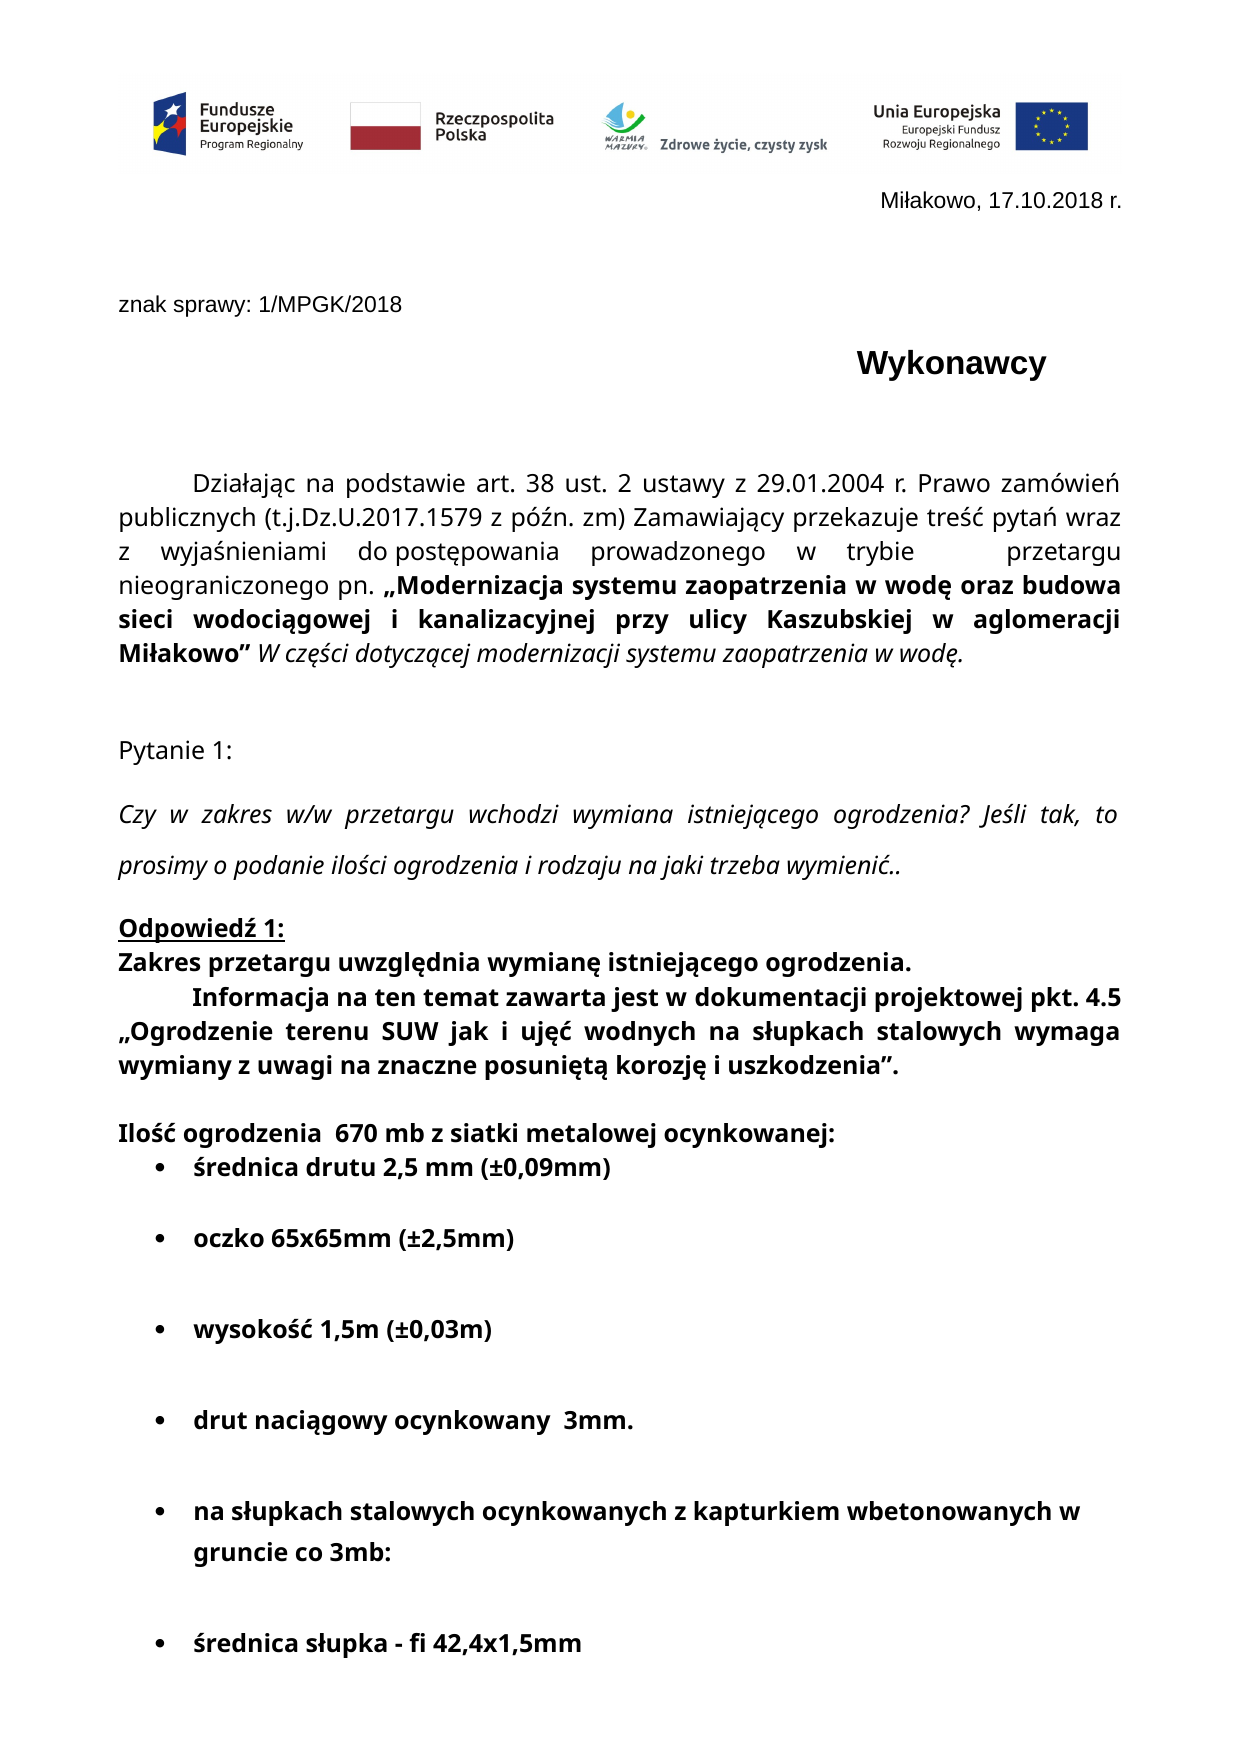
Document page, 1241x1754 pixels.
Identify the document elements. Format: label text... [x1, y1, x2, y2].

text znak sprawy: 1/MPGK/2018 [118, 291, 1122, 317]
text Działając na podstawie art. 38 ust. 2 ustawy z 29.01.2004 r. Prawo zamówień publicznych (t.j.Dz.U.2017.1579 z późn. zm) Zamawiający przekazuje treść pytań wraz z wyjaśnieniami do postępowania prowadzonego w trybie przetargu nieograniczonego pn. „Modernizacja systemu zaopatrzenia w wodę oraz budowa sieci wodociągowej i kanalizacyjnej przy ulicy Kaszubskiej w aglomeracji Miłakowo” W części dotyczącej modernizacji systemu zaopatrzenia w wodę. [118, 465, 1122, 669]
text Czy w zakres w/w przetargu wchodzi wymiana istniejącego ogrodzenia? Jeśli tak, to prosimy o podanie ilości ogrodzenia i rodzaju na jaki trzeba wymienić.. [118, 796, 1122, 882]
text Ilość ogrodzenia 670 mb z siatki metalowej ocynkowanej: [118, 1115, 1122, 1149]
text Zakres przetargu uwzględnia wymianę istniejącego ogrodzenia. [118, 945, 1122, 979]
text Wykonawcy [118, 343, 1122, 382]
list średnica drutu 2,5 mm (±0,09mm) [156, 1149, 1122, 1183]
list oczko 65x65mm (±2,5mm) [156, 1221, 1122, 1255]
list wysokość 1,5m (±0,03m) [156, 1312, 1122, 1346]
text Odpowiedź 1: [118, 911, 1122, 945]
text Pytanie 1: [118, 733, 1122, 767]
list średnica słupka - fi 42,4x1,5mm [156, 1625, 1122, 1659]
list drut naciągowy ocynkowany 3mm. [156, 1403, 1122, 1437]
text Miłakowo, 17.10.2018 r. [118, 174, 1122, 213]
text Informacja na ten temat zawarta jest w dokumentacji projektowej pkt. 4.5 „Ogrodzenie terenu SUW jak i ujęć wodnych na słupkach stalowych wymaga wymiany z uwagi na znaczne posuniętą korozję i uszkodzenia”. [118, 979, 1122, 1081]
list na słupkach stalowych ocynkowanych z kapturkiem wbetonowanych w gruncie co 3mb: [156, 1493, 1122, 1568]
